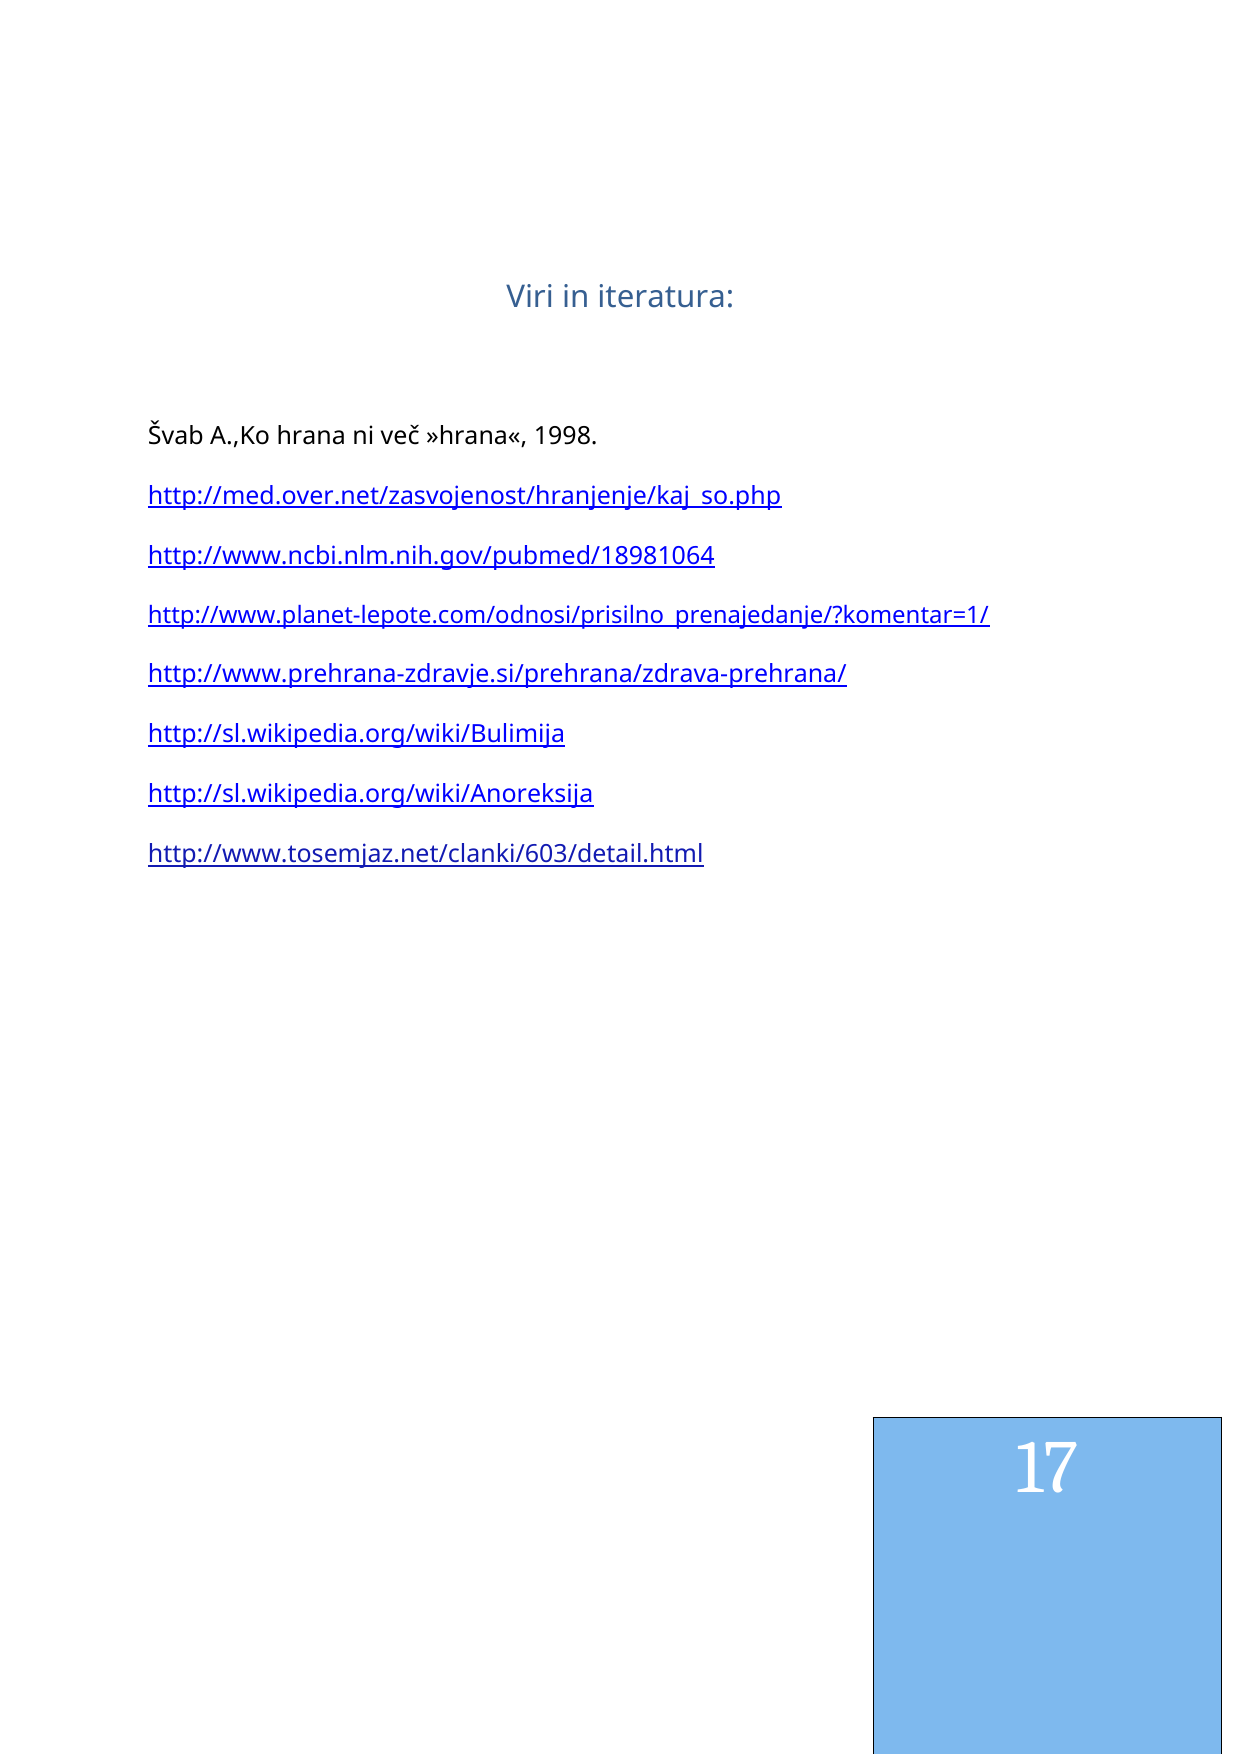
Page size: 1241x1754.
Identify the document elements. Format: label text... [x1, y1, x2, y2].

text http://www.tosemjaz.net/clanki/603/detail.html [148, 836, 1093, 870]
text http://sl.wikipedia.org/wiki/Bulimija [148, 716, 1093, 750]
text http://sl.wikipedia.org/wiki/Anoreksija [148, 776, 1093, 810]
text http://med.over.net/zasvojenost/hranjenje/kaj_so.php [148, 478, 1093, 512]
text Viri in iteratura: [148, 274, 1093, 317]
text Švab A.,Ko hrana ni več »hrana«, 1998. [148, 418, 1093, 452]
text http://www.ncbi.nlm.nih.gov/pubmed/18981064 [148, 538, 1093, 572]
text http://www.prehrana-zdravje.si/prehrana/zdrava-prehrana/ [148, 656, 1093, 690]
text http://www.planet-lepote.com/odnosi/prisilno_prenajedanje/?komentar=1/ [148, 598, 1093, 630]
